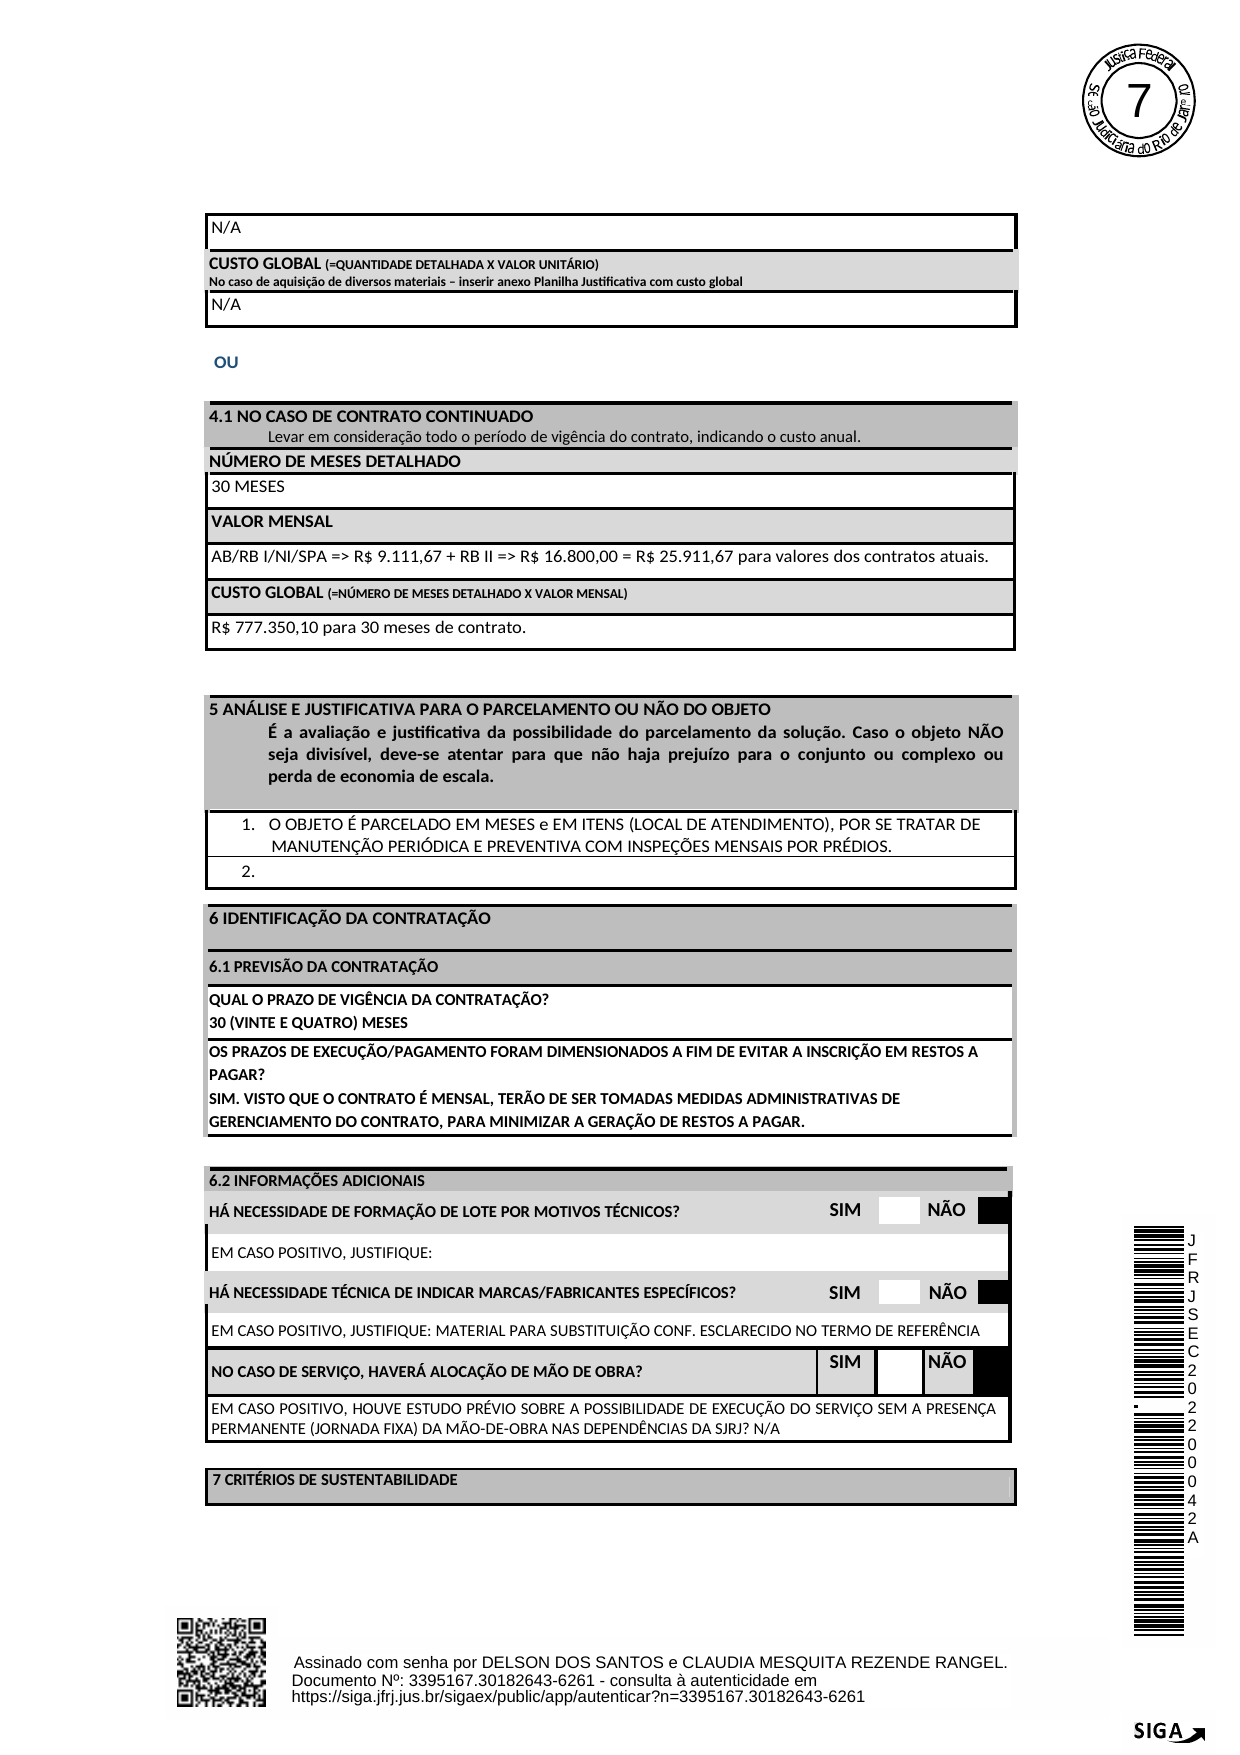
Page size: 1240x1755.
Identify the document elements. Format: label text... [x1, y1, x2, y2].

table_cell QUAL O PRAZO DE VIGÊNCIA DA CONTRATAÇÃO? 30 (VINTE E QUATRO) MESES [208, 987, 1012, 1038]
table_cell SIM [820, 1197, 873, 1224]
table_cell R$ 777.350,10 para 30 meses de contrato. [208, 616, 1013, 648]
text OU [214, 351, 1239, 372]
table_cell [879, 1197, 920, 1224]
table_cell EM CASO POSITIVO, JUSTIFIQUE: [208, 1234, 1008, 1271]
table_cell NÃO [925, 1350, 973, 1394]
table_cell EM CASO POSITIVO, HOUVE ESTUDO PRÉVIO SOBRE A POSSIBILIDADE DE EXECUÇÃO DO SERVIÇO SEM A PRESENÇA PERMANENTE (JORNADA FIXA) DA MÃO-DE-OBRA NAS DEPENDÊNCIAS DA SJRJ? N/A [208, 1397, 1008, 1440]
table_cell SIM [820, 1280, 873, 1304]
table_cell [976, 1350, 1008, 1394]
table_cell [878, 1350, 922, 1394]
table_cell NÃO [926, 1197, 971, 1224]
table_cell N/A [208, 293, 1014, 325]
table_cell 30 MESES [208, 475, 1013, 507]
table_header N/A [208, 216, 1014, 248]
table_header 6 IDENTIFICAÇÃO DA CONTRATAÇÃO [208, 907, 1012, 949]
table_cell VALOR MENSAL [208, 510, 1013, 542]
table_cell AB/RB I/NI/SPA => R$ 9.111,67 + RB II => R$ 16.800,00 = R$ 25.911,67 para valores dos contratos atuais. [208, 545, 1013, 578]
text ç [1087, 97, 1100, 106]
table_cell SIM [818, 1350, 874, 1394]
table_cell 2. [208, 857, 1014, 887]
table_cell [978, 1197, 1008, 1224]
table_cell CUSTO GLOBAL (=QUANTIDADE DETALHADA X VALOR UNITÁRIO) No caso de aquisição de diversos materiais – inserir anexo Planilha Justificativa com custo global [210, 252, 1013, 290]
text JFRJSEC202200042A [1187, 1232, 1204, 1547]
text e [1180, 95, 1193, 105]
table_cell EM CASO POSITIVO, JUSTIFIQUE: MATERIAL PARA SUBSTITUIÇÃO CONF. ESCLARECIDO NO TERMO DE REFERÊNCIA [208, 1313, 1008, 1346]
table_cell 1. O OBJETO É PARCELADO EM MESES e EM ITENS (LOCAL DE ATENDIMENTO), POR SE TRATAR DE MANUTENÇÃO PERIÓDICA E PREVENTIVA COM INSPEÇÕES MENSAIS POR PRÉDIOS. [208, 813, 1014, 856]
table_header 4.1 NO CASO DE CONTRATO CONTINUADO Levar em consideração todo o período de vigência do contrato, indicando o custo anual. [210, 405, 1012, 447]
table_header 6.2 INFORMAÇÕES ADICIONAIS [210, 1171, 1007, 1191]
table_cell [978, 1280, 1008, 1304]
table_cell [879, 1280, 920, 1304]
table_header 5 ANÁLISE E JUSTIFICATIVA PARA O PARCELAMENTO OU NÃO DO OBJETO É a avaliação e justificativa da possibilidade do parcelamento da solução. Caso o objeto NÃO seja divisível, deve-se atentar para que não haja prejuízo para o conjunto ou complexo ou perda de economia de escala. [210, 698, 1012, 809]
table_cell HÁ NECESSIDADE TÉCNICA DE INDICAR MARCAS/FABRICANTES ESPECÍFICOS? [210, 1280, 814, 1304]
table_cell 6.1 PREVISÃO DA CONTRATAÇÃO [208, 952, 1012, 984]
table_cell NÃO [926, 1280, 971, 1304]
table_cell CUSTO GLOBAL (=NÚMERO DE MESES DETALHADO X VALOR MENSAL) [208, 581, 1013, 613]
table_cell NO CASO DE SERVIÇO, HAVERÁ ALOCAÇÃO DE MÃO DE OBRA? [208, 1350, 816, 1394]
table_cell OS PRAZOS DE EXECUÇÃO/PAGAMENTO FORAM DIMENSIONADOS A FIM DE EVITAR A INSCRIÇÃO EM RESTOS A PAGAR? SIM. VISTO QUE O CONTRATO É MENSAL, TERÃO DE SER TOMADAS MEDIDAS ADMINISTRATIVAS DE GERENCIAMENTO DO CONTRATO, PARA MINIMIZAR A GERAÇÃO DE RESTOS A PAGAR. [208, 1041, 1012, 1134]
table_cell NÚMERO DE MESES DETALHADO [210, 450, 1012, 472]
table_cell HÁ NECESSIDADE DE FORMAÇÃO DE LOTE POR MOTIVOS TÉCNICOS? [210, 1197, 814, 1224]
